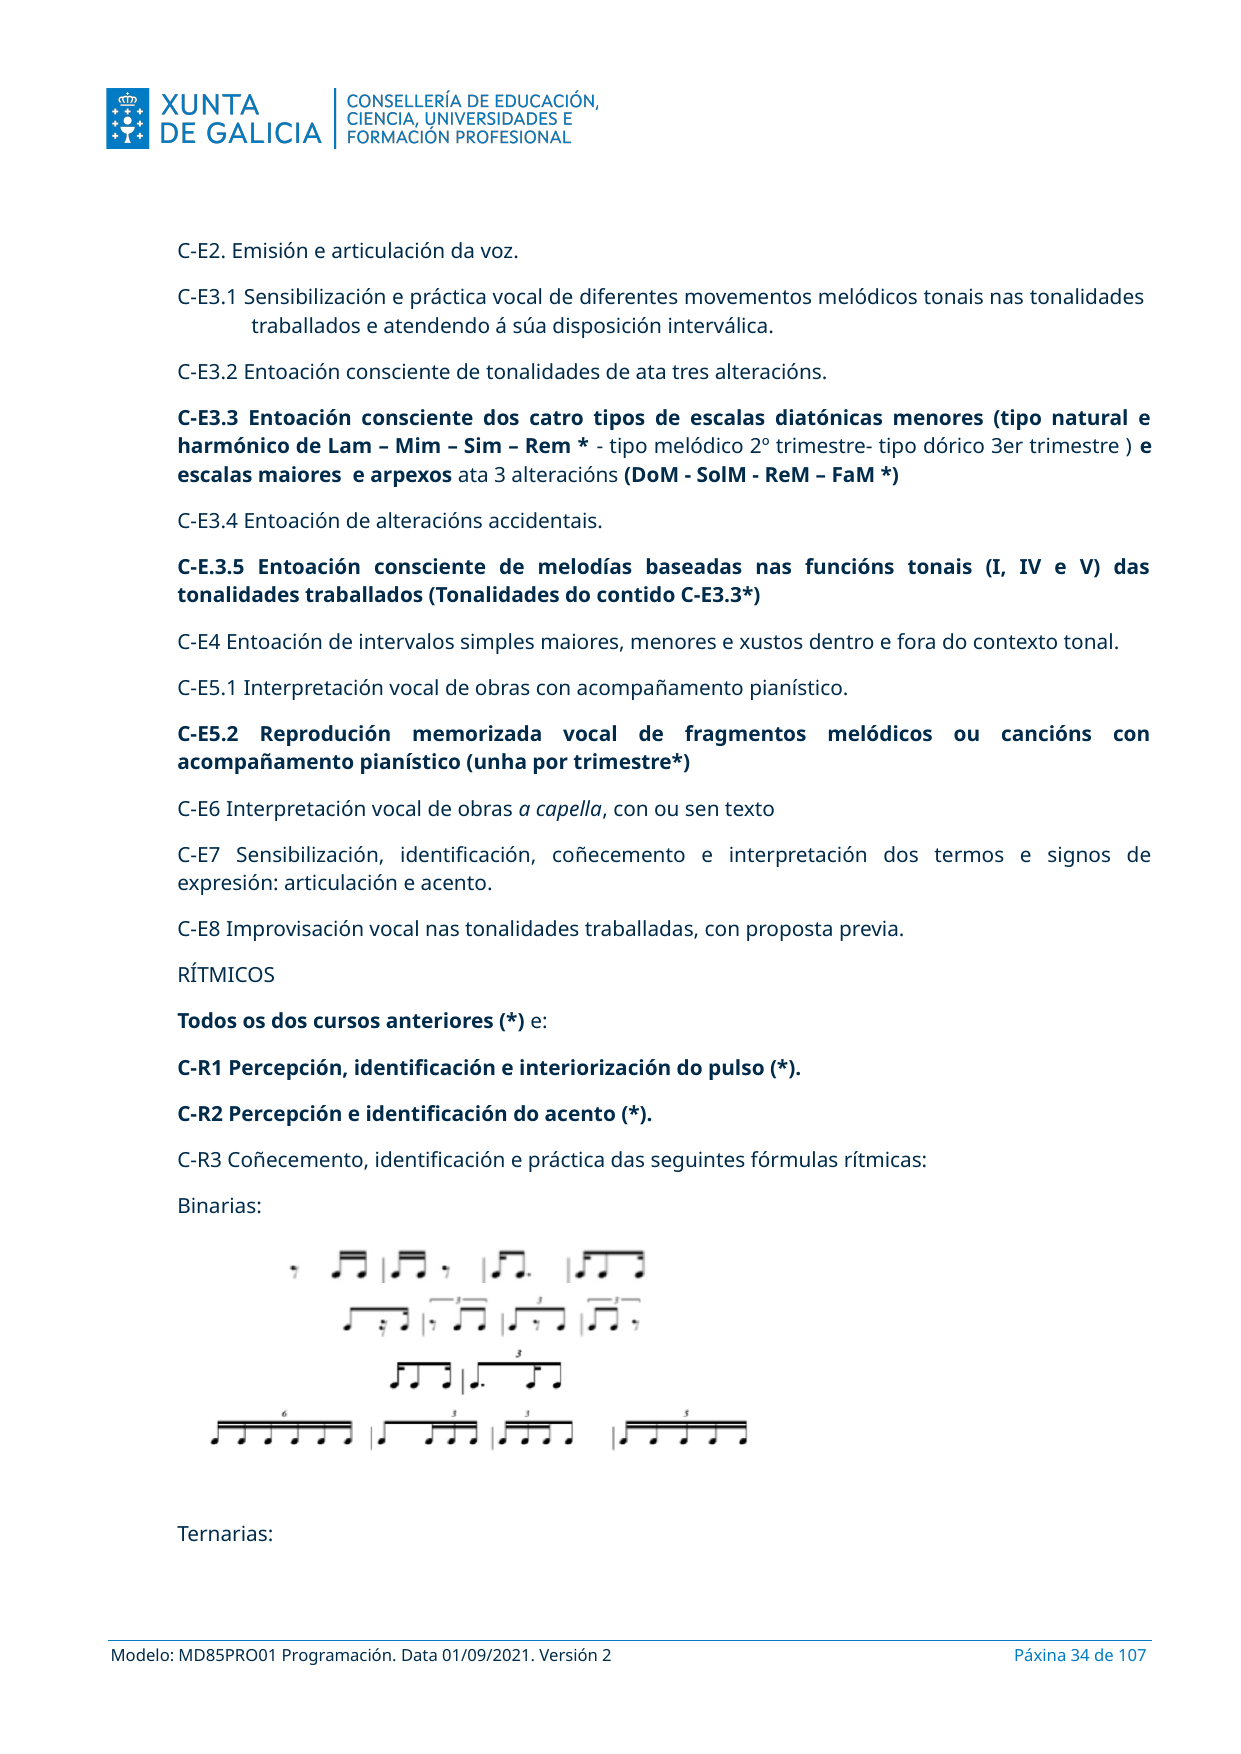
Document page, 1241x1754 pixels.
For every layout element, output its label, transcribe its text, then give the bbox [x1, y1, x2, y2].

text C-R2 Percepción e identificación do acento (*). [177, 1099, 1152, 1127]
text C-R3 Coñecemento, identificación e práctica das seguintes fórmulas rítmicas: [177, 1145, 1152, 1173]
text C-E5.2 Reprodución memorizada vocal de fragmentos melódicos ou cancións con acompañamento pianístico (unha por trimestre*) [177, 719, 1152, 776]
text C-E3.4 Entoación de alteracións accidentais. [177, 506, 1152, 534]
text C-E8 Improvisación vocal nas tonalidades traballadas, con proposta previa. [177, 914, 1152, 943]
text C-E6 Interpretación vocal de obras a capella, con ou sen texto [177, 794, 1152, 822]
text Binarias: [177, 1191, 1152, 1220]
text C-E3.1 Sensibilización e práctica vocal de diferentes movementos melódicos tonais nas tonalidades traballados e atendendo á súa disposición interválica. [177, 282, 1152, 339]
text Todos os dos cursos anteriores (*) e: [177, 1007, 1152, 1035]
text RÍTMICOS [177, 961, 1152, 989]
text C-E2. Emisión e articulación da voz. [177, 236, 1152, 264]
text Ternarias: [177, 1519, 1152, 1547]
text C-E7 Sensibilización, identificación, coñecemento e interpretación dos termos e signos de expresión: articulación e acento. [177, 840, 1152, 897]
text C-E3.2 Entoación consciente de tonalidades de ata tres alteracións. [177, 357, 1152, 385]
text C-E3.3 Entoación consciente dos catro tipos de escalas diatónicas menores (tipo natural e harmónico de Lam – Mim – Sim – Rem * - tipo melódico 2º trimestre- tipo dórico 3er trimestre ) e escalas maiores e arpexos ata 3 alteracións (DoM - SolM - ReM – FaM *) [177, 403, 1152, 488]
text C-E.3.5 Entoación consciente de melodías baseadas nas funcións tonais (I, IV e V) das tonalidades traballados (Tonalidades do contido C-E3.3*) [177, 552, 1152, 609]
text C-E4 Entoación de intervalos simples maiores, menores e xustos dentro e fora do contexto tonal. [177, 627, 1152, 655]
picture [182, 1237, 807, 1495]
text C-R1 Percepción, identificación e interiorización do pulso (*). [177, 1053, 1152, 1081]
picture [106, 88, 599, 149]
text C-E5.1 Interpretación vocal de obras con acompañamento pianístico. [177, 673, 1152, 701]
